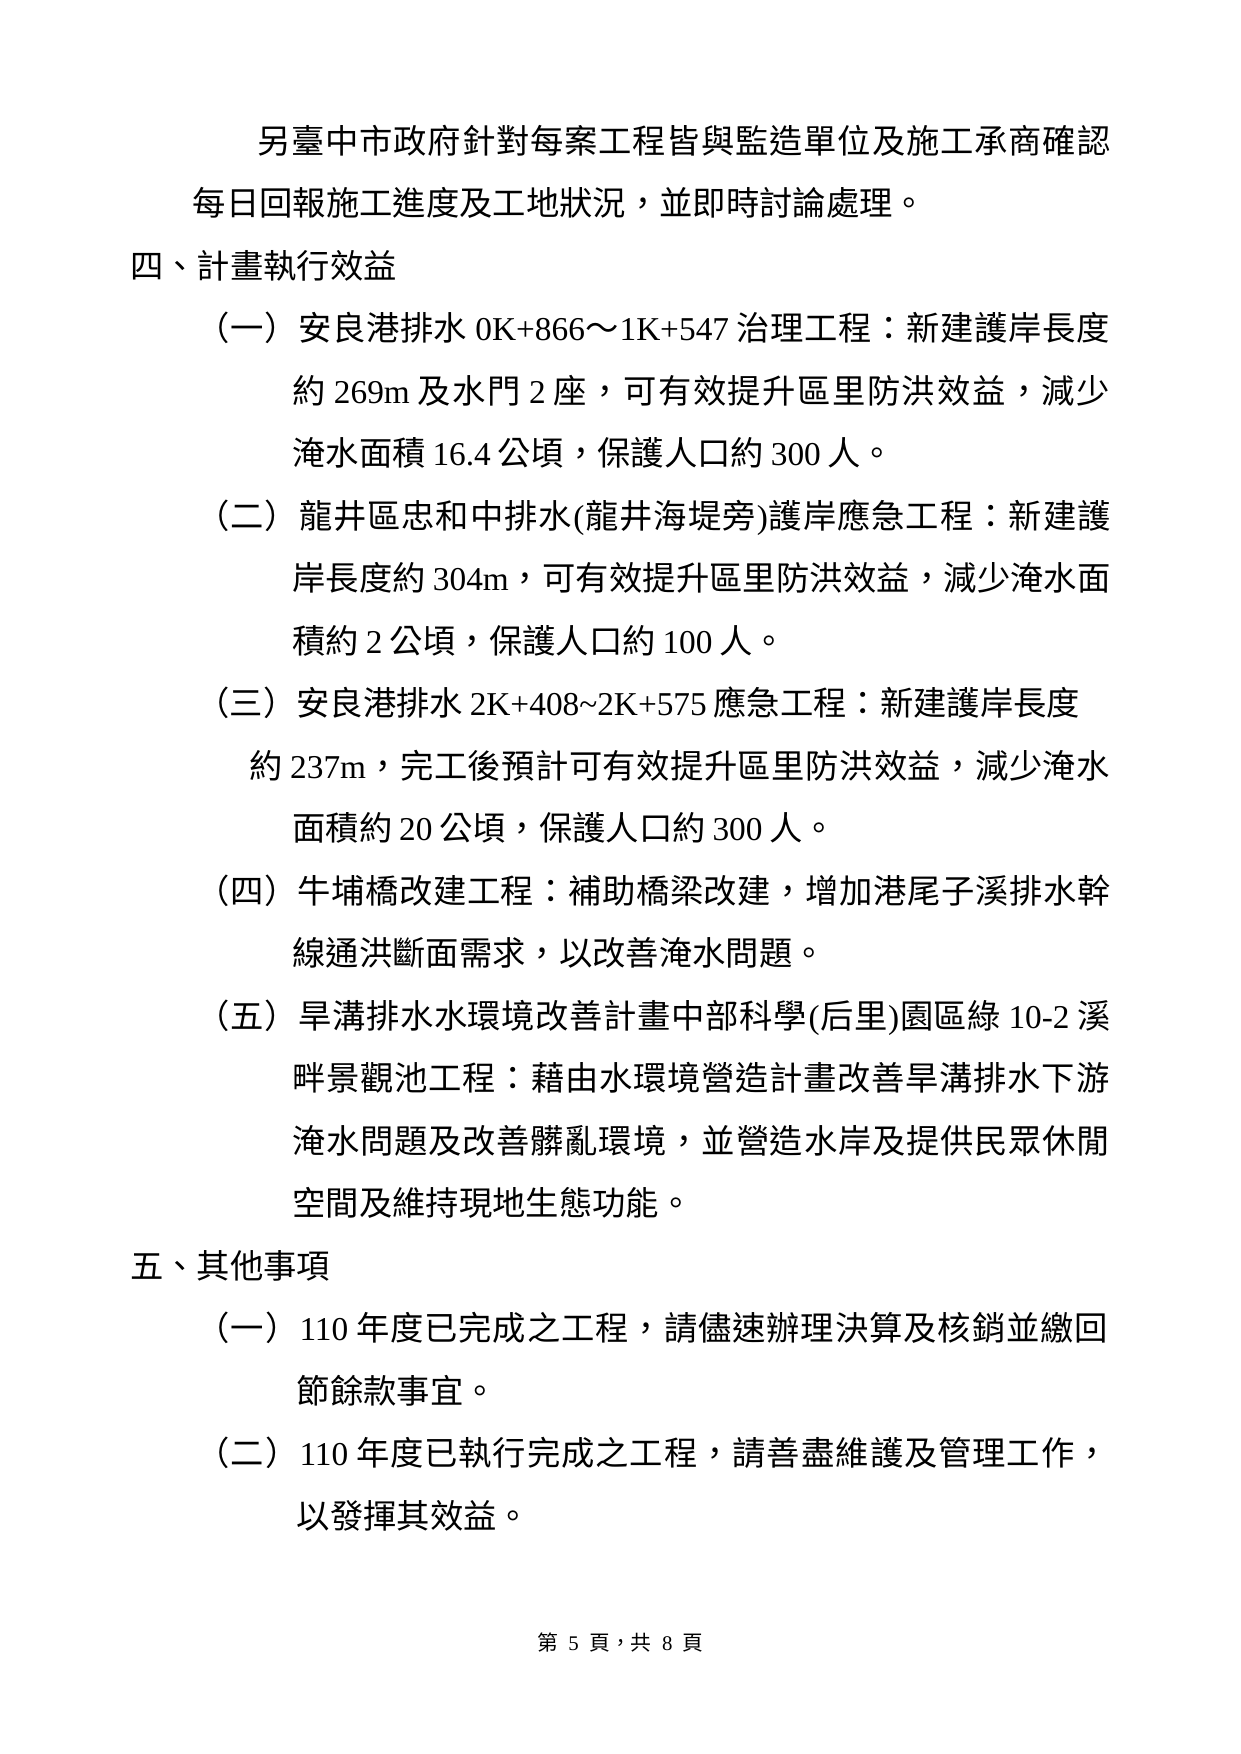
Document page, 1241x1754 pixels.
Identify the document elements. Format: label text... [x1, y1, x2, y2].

text （一）安良港排水0K+866～1K+547治理工程：新建護岸長度約269m及水門2座，可有效提升區里防洪效益，減少淹水面積16.4公頃，保護人口約300人。 [196, 295, 1110, 483]
text （三）安良港排水2K+408~2K+575應急工程：新建護岸長度 [196, 670, 1110, 733]
text 約237m，完工後預計可有效提升區里防洪效益，減少淹水面積約20公頃，保護人口約300人。 [196, 733, 1110, 858]
text （一）110年度已完成之工程，請儘速辦理決算及核銷並繳回節餘款事宜。 [196, 1295, 1110, 1420]
text （二）110年度已執行完成之工程，請善盡維護及管理工作，以發揮其效益。 [196, 1420, 1110, 1545]
text 四、計畫執行效益 [130, 233, 1110, 295]
text （五）旱溝排水水環境改善計畫中部科學(后里)園區綠10-2溪畔景觀池工程：藉由水環境營造計畫改善旱溝排水下游淹水問題及改善髒亂環境，並營造水岸及提供民眾休閒空間及維持現地生態功能。 [196, 983, 1110, 1233]
text （四）牛埔橋改建工程：補助橋梁改建，增加港尾子溪排水幹線通洪斷面需求，以改善淹水問題。 [196, 858, 1110, 983]
text 另臺中市政府針對每案工程皆與監造單位及施工承商確認每日回報施工進度及工地狀況，並即時討論處理。 [192, 108, 1110, 233]
text 五、其他事項 [130, 1233, 1110, 1295]
text （二）龍井區忠和中排水(龍井海堤旁)護岸應急工程：新建護岸長度約304m，可有效提升區里防洪效益，減少淹水面積約2公頃，保護人口約100人。 [196, 483, 1110, 670]
